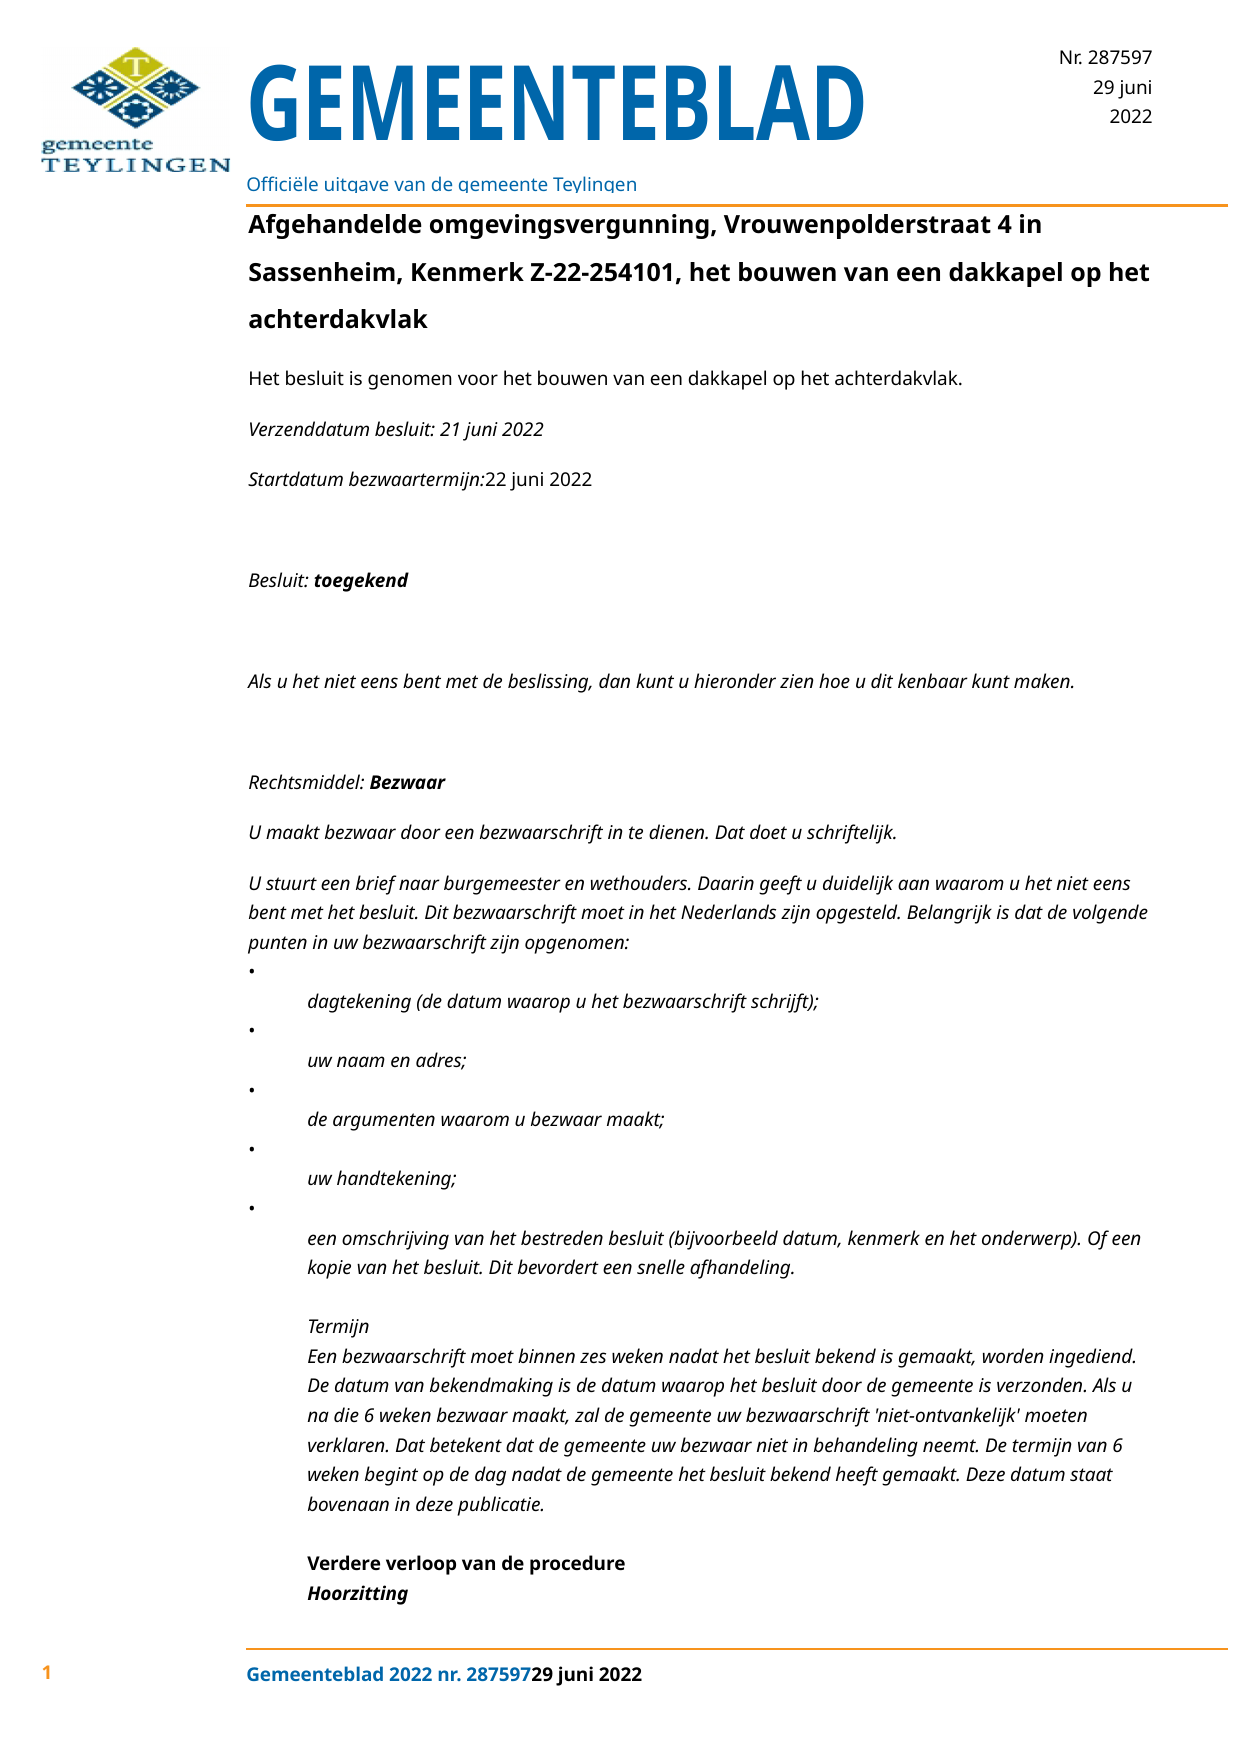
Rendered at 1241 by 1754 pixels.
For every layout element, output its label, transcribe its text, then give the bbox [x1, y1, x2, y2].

text Besluit: toegekend [248, 567, 1152, 593]
text Rechtsmiddel: Bezwaar [248, 769, 1152, 794]
list een omschrijving van het bestreden besluit (bijvoorbeeld datum, kenmerk en het onderwerp). Of een kopie van het besluit. Dit bevordert een snelle afhandeling. [248, 1225, 1152, 1280]
text Als u het niet eens bent met de beslissing, dan kunt u hieronder zien hoe u dit kenbaar kunt maken. [248, 668, 1152, 694]
list Een bezwaarschrift moet binnen zes weken nadat het besluit bekend is gemaakt, worden ingediend. De datum van bekendmaking is de datum waarop het besluit door de gemeente is verzonden. Als u na die 6 weken bezwaar maakt, zal de gemeente uw bezwaarschrift 'niet-ontvankelijk' moeten verklaren. Dat betekent dat de gemeente uw bezwaar niet in behandeling neemt. De termijn van 6 weken begint op de dag nadat de gemeente het besluit bekend heeft gemaakt. Deze datum staat bovenaan in deze publicatie. [248, 1343, 1152, 1517]
list Verdere verloop van de procedure [248, 1550, 1152, 1576]
list dagtekening (de datum waarop u het bezwaarschrift schrijft); [248, 988, 1152, 1014]
picture [41, 47, 231, 172]
list uw handtekening; [248, 1166, 1152, 1191]
list uw naam en adres; [248, 1047, 1152, 1073]
text Het besluit is genomen voor het bouwen van een dakkapel op het achterdakvlak. [248, 366, 1152, 391]
text U maakt bezwaar door een bezwaarschrift in te dienen. Dat doet u schriftelijk. [248, 819, 1152, 845]
text Startdatum bezwaartermijn:22 juni 2022 [248, 466, 1152, 492]
text Verzenddatum besluit: 21 juni 2022 [248, 416, 1152, 442]
list Termijn [248, 1313, 1152, 1339]
list Hoorzitting [248, 1580, 1152, 1605]
list de argumenten waarom u bezwaar maakt; [248, 1106, 1152, 1132]
text Afgehandelde omgevingsvergunning, Vrouwenpolderstraat 4 in Sassenheim, Kenmerk Z-22-254101, het bouwen van een dakkapel op het achterdakvlak [248, 207, 1152, 336]
text U stuurt een brief naar burgemeester en wethouders. Daarin geeft u duidelijk aan waarom u het niet eens bent met het besluit. Dit bezwaarschrift moet in het Nederlands zijn opgesteld. Belangrijk is dat de volgende punten in uw bezwaarschrift zijn opgenomen: [248, 870, 1152, 954]
